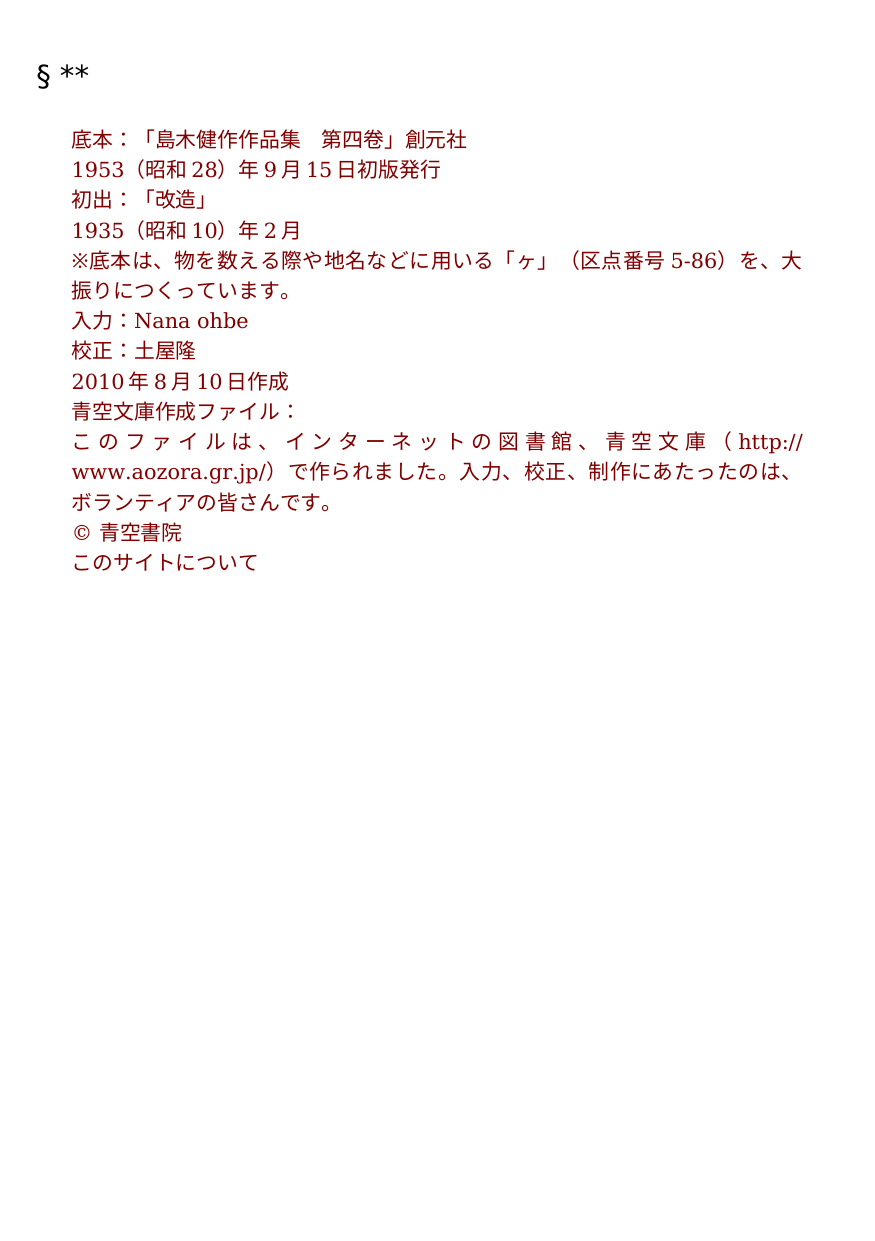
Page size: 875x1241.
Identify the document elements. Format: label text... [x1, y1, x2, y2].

text 入力：Nana ohbe [71, 304, 803, 335]
text 2010年8月10日作成 [71, 365, 803, 395]
text 青空文庫作成ファイル： [71, 395, 803, 425]
text 1935（昭和10）年2月 [71, 214, 803, 244]
text このファイルは、インターネットの図書館、青空文庫（http://www.aozora.gr.jp/）で作られました。入力、校正、制作にあたったのは、ボランティアの皆さんです。 [71, 425, 803, 516]
text 初出：「改造」 [71, 184, 803, 214]
text 1953（昭和28）年9月15日初版発行 [71, 153, 803, 184]
text © 青空書院 [71, 516, 803, 546]
text 底本：「島木健作作品集 第四卷」創元社 [71, 123, 803, 153]
text ※底本は、物を数える際や地名などに用いる「ヶ」（区点番号5-86）を、大振りにつくっています。 [71, 244, 803, 304]
subtitle § ** [36, 60, 838, 94]
text このサイトについて [71, 546, 803, 576]
text 校正：土屋隆 [71, 335, 803, 365]
